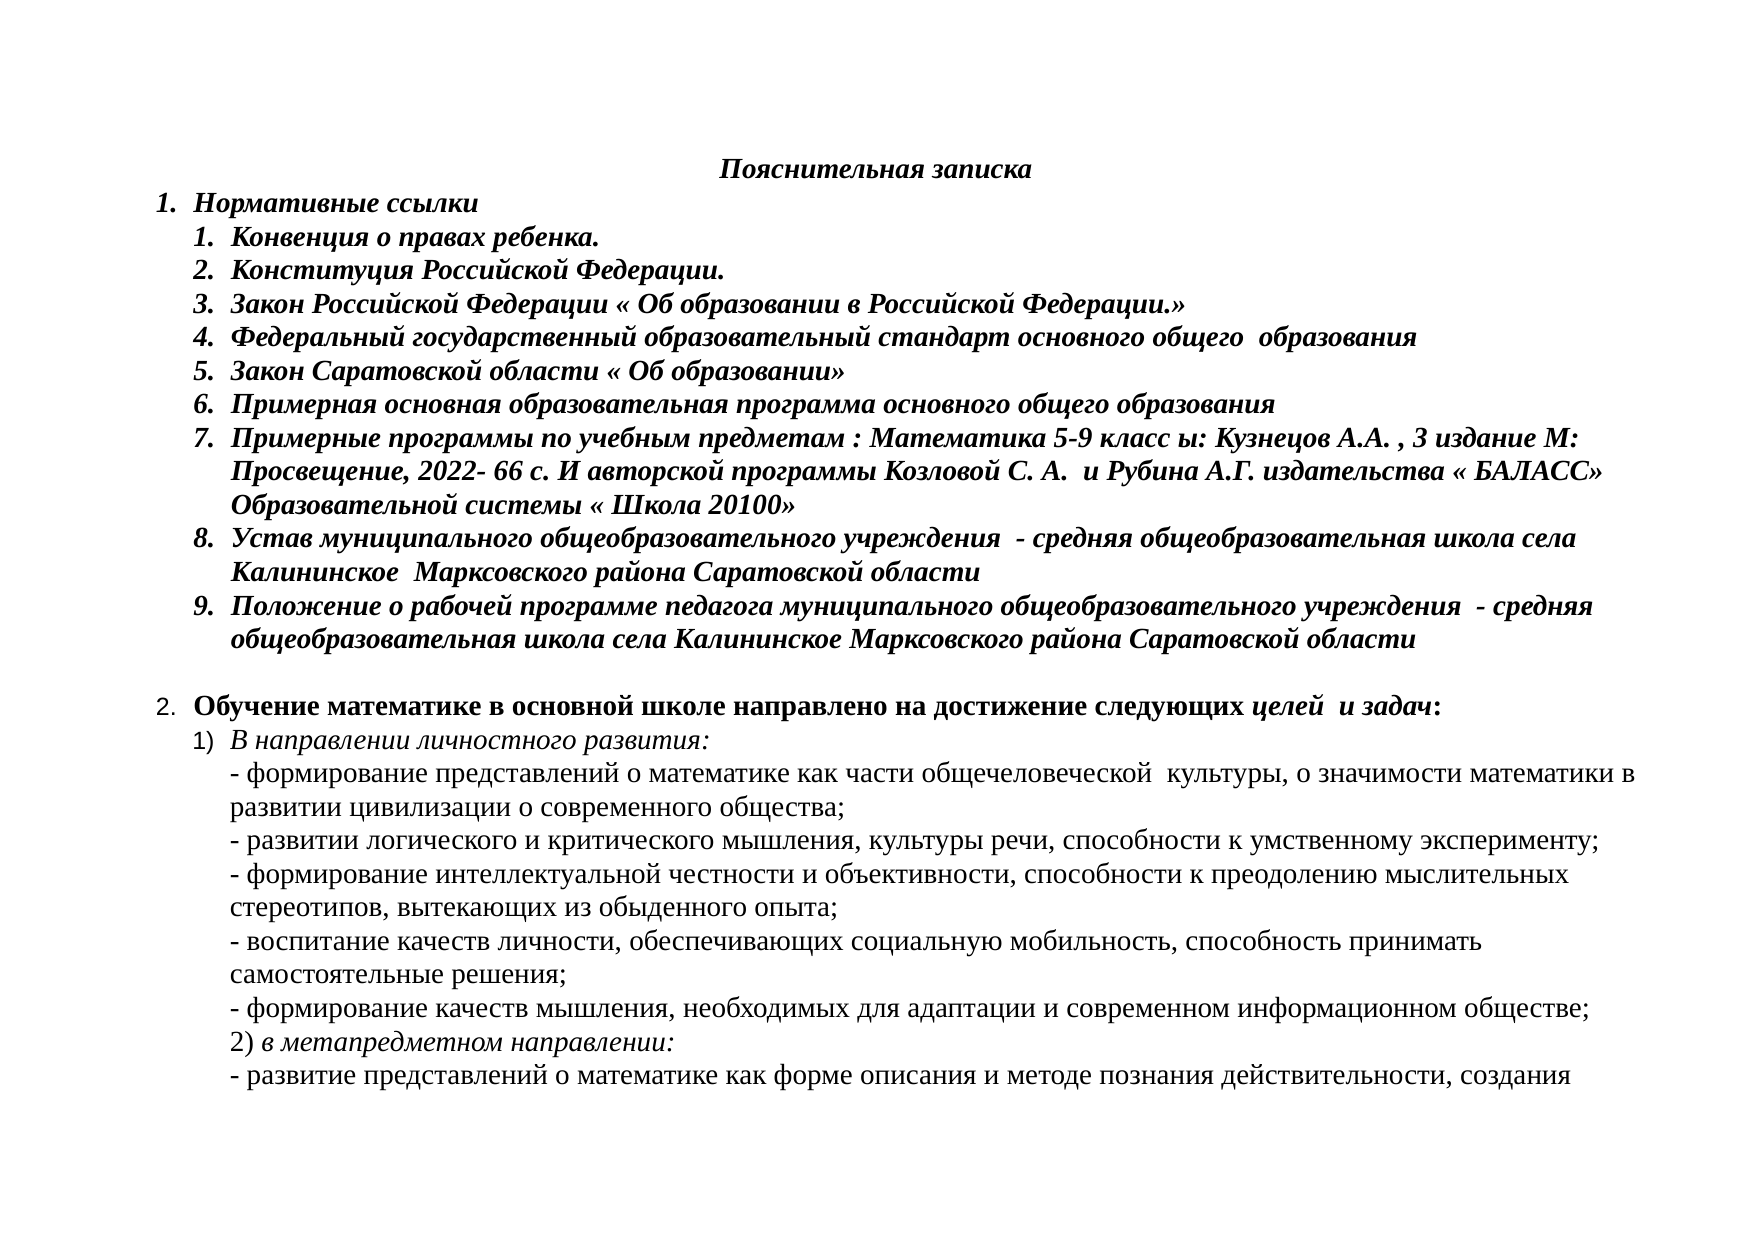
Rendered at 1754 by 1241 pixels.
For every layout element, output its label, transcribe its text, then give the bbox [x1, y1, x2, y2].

list Закон Саратовской области « Об образовании» [193, 353, 1636, 386]
text - воспитание качеств личности, обеспечивающих социальную мобильность, способность принимать самостоятельные решения; [229, 923, 1636, 990]
text Пояснительная записка [118, 152, 1636, 185]
list Конвенция о правах ребенка. [193, 219, 1636, 252]
text - развитии логического и критического мышления, культуры речи, способности к умственному эксперименту; [229, 822, 1636, 856]
text - развитие представлений о математике как форме описания и методе познания действительности, создания [229, 1057, 1636, 1091]
list Примерные программы по учебным предметам : Математика 5-9 класс ы: Кузнецов А.А. , 3 издание М: Просвещение, 2022- 66 с. И авторской программы Козловой С. А. и Рубина А.Г. издательства « БАЛАСС» [193, 420, 1636, 487]
list В направлении личностного развития: [192, 722, 1636, 755]
text Образовательной системы « Школа 20100» [231, 487, 1636, 521]
text - формирование представлений о математике как части общечеловеческой культуры, о значимости математики в развитии цивилизации о современного общества; [229, 755, 1636, 822]
list Положение о рабочей программе педагога муниципального общеобразовательного учреждения - средняя общеобразовательная школа села Калининское Марксовского района Саратовской области [193, 588, 1636, 655]
list Закон Российской Федерации « Об образовании в Российской Федерации.» [193, 286, 1636, 319]
text - формирование качеств мышления, необходимых для адаптации и современном информационном обществе; [229, 990, 1636, 1024]
list Конституция Российской Федерации. [193, 252, 1636, 286]
text - формирование интеллектуальной честности и объективности, способности к преодолению мыслительных стереотипов, вытекающих из обыденного опыта; [229, 856, 1636, 923]
list Федеральный государственный образовательный стандарт основного общего образования [193, 319, 1636, 353]
list Обучение математике в основной школе направлено на достижение следующих целей и задач: [156, 688, 1636, 722]
list Примерная основная образовательная программа основного общего образования [193, 386, 1636, 420]
text 2) в метапредметном направлении: [229, 1024, 1636, 1057]
list Нормативные ссылки [156, 185, 1636, 219]
list Устав муниципального общеобразовательного учреждения - средняя общеобразовательная школа села Калининское Марксовского района Саратовской области [193, 521, 1636, 588]
